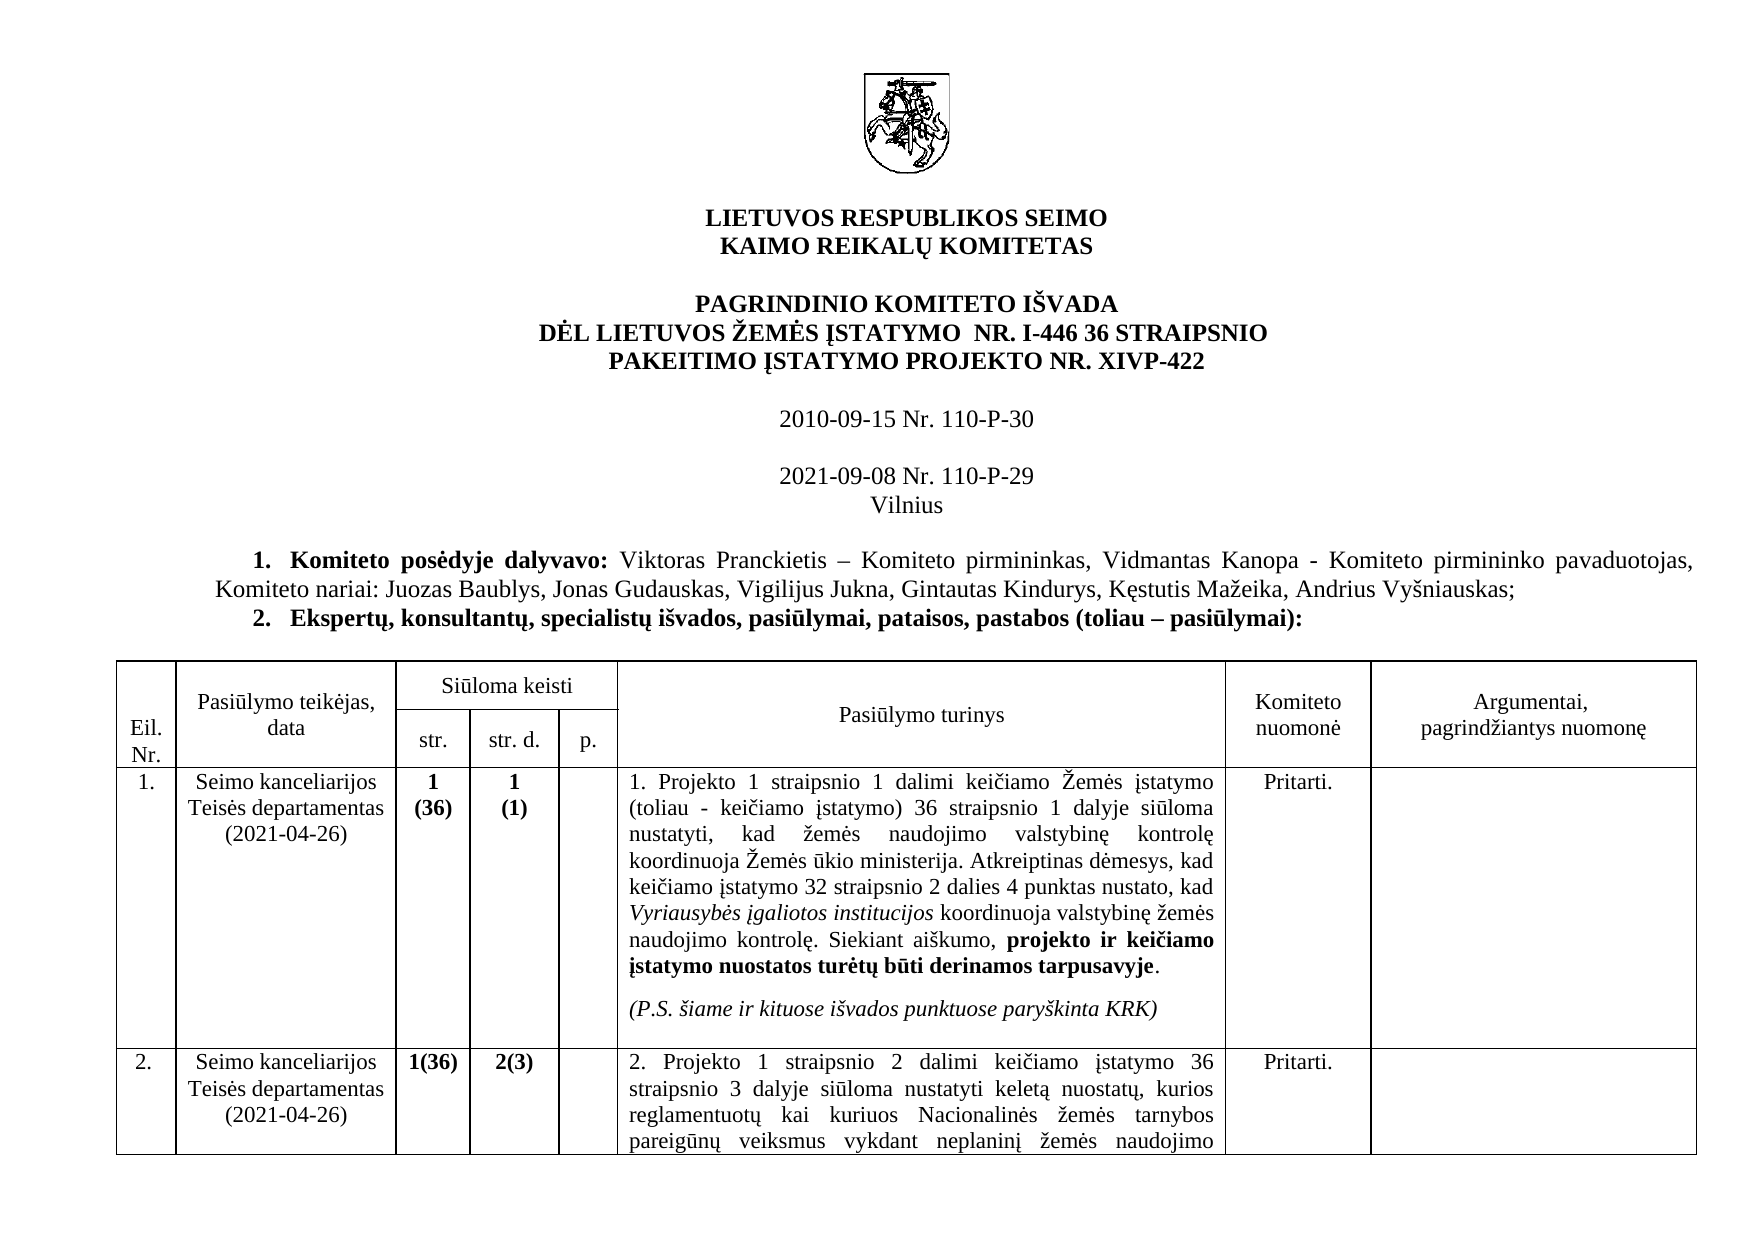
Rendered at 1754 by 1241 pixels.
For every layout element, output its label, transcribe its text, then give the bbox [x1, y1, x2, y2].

table_cell 1. Projekto 1 straipsnio 1 dalimi keičiamo Žemės įstatymo (toliau - keičiamo įstatymo) 36 straipsnio 1 dalyje siūloma nustatyti, kad žemės naudojimo valstybinę kontrolę koordinuoja Žemės ūkio ministerija. Atkreiptinas dėmesys, kad keičiamo įstatymo 32 straipsnio 2 dalies 4 punktas nustato, kad Vyriausybės įgaliotos institucijos koordinuoja valstybinę žemės naudojimo kontrolę. Siekiant aiškumo, projekto ir keičiamo įstatymo nuostatos turėtų būti derinamos tarpusavyje. (P.S. šiame ir kituose išvados punktuose paryškinta KRK) [618, 768, 1225, 1048]
text Pagrindinio komiteto IŠVADA [118, 289, 1695, 318]
text LIETUVOS RESPUBLIKOS SEIMO [118, 203, 1695, 231]
table_cell 1. [117, 768, 175, 1048]
table_cell 1(36) [397, 1049, 469, 1154]
table_cell Seimo kanceliarijos Teisės departamentas (2021-04-26) [177, 1049, 395, 1154]
table_cell [1372, 768, 1696, 1048]
table_cell 1 (36) [397, 768, 469, 1048]
table_cell 2. [117, 1049, 175, 1154]
table_cell str. [397, 710, 469, 767]
table_cell Pritarti. [1226, 1049, 1370, 1154]
table_header Komiteto nuomonė [1226, 662, 1370, 767]
table_cell Pritarti. [1226, 768, 1370, 1048]
text DĖL LIETUVOS ŽEMĖS ĮSTATYMO NR. I-446 36 STRAIPSNIO [118, 318, 1695, 346]
table_header Siūloma keisti [397, 662, 617, 709]
table_header Pasiūlymo turinys [618, 662, 1225, 767]
list Komiteto posėdyje dalyvavo: Viktoras Pranckietis – Komiteto pirmininkas, Vidmantas Kanopa - Komiteto pirmininko pavaduotojas, Komiteto nariai: Juozas Baublys, Jonas Gudauskas, Vigilijus Jukna, Gintautas Kindurys, Kęstutis Mažeika, Andrius Vyšniauskas; [177, 545, 1695, 603]
table_cell [1372, 1049, 1696, 1154]
table_cell 1 (1) [471, 768, 558, 1048]
text Vilnius [118, 490, 1695, 519]
table_cell 2. Projekto 1 straipsnio 2 dalimi keičiamo įstatymo 36 straipsnio 3 dalyje siūloma nustatyti keletą nuostatų, kurios reglamentuotų kai kuriuos Nacionalinės žemės tarnybos pareigūnų veiksmus vykdant neplaninį žemės naudojimo [618, 1049, 1225, 1154]
text PAKEITIMO ĮSTATYMO PROJEKTO NR. XIVP-422 [118, 346, 1695, 375]
text 2021-09-08 Nr. 110-P-29 [118, 461, 1695, 490]
table_header Argumentai, pagrindžiantys nuomonę [1372, 662, 1696, 767]
table_cell 2(3) [471, 1049, 558, 1154]
text Kaimo reikalų komitetas [118, 231, 1695, 260]
table_header Pasiūlymo teikėjas, data [177, 662, 395, 767]
text 2010-09-15 Nr. 110-P-30 [118, 404, 1695, 433]
table_cell [560, 768, 617, 1048]
table_cell p. [560, 710, 617, 767]
table_cell [560, 1049, 617, 1154]
list Ekspertų, konsultantų, specialistų išvados, pasiūlymai, pataisos, pastabos (toliau – pasiūlymai): [177, 603, 1695, 631]
table_cell str. d. [471, 710, 558, 767]
table_header Eil. Nr. [117, 662, 175, 767]
table_cell Seimo kanceliarijos Teisės departamentas (2021-04-26) [177, 768, 395, 1048]
